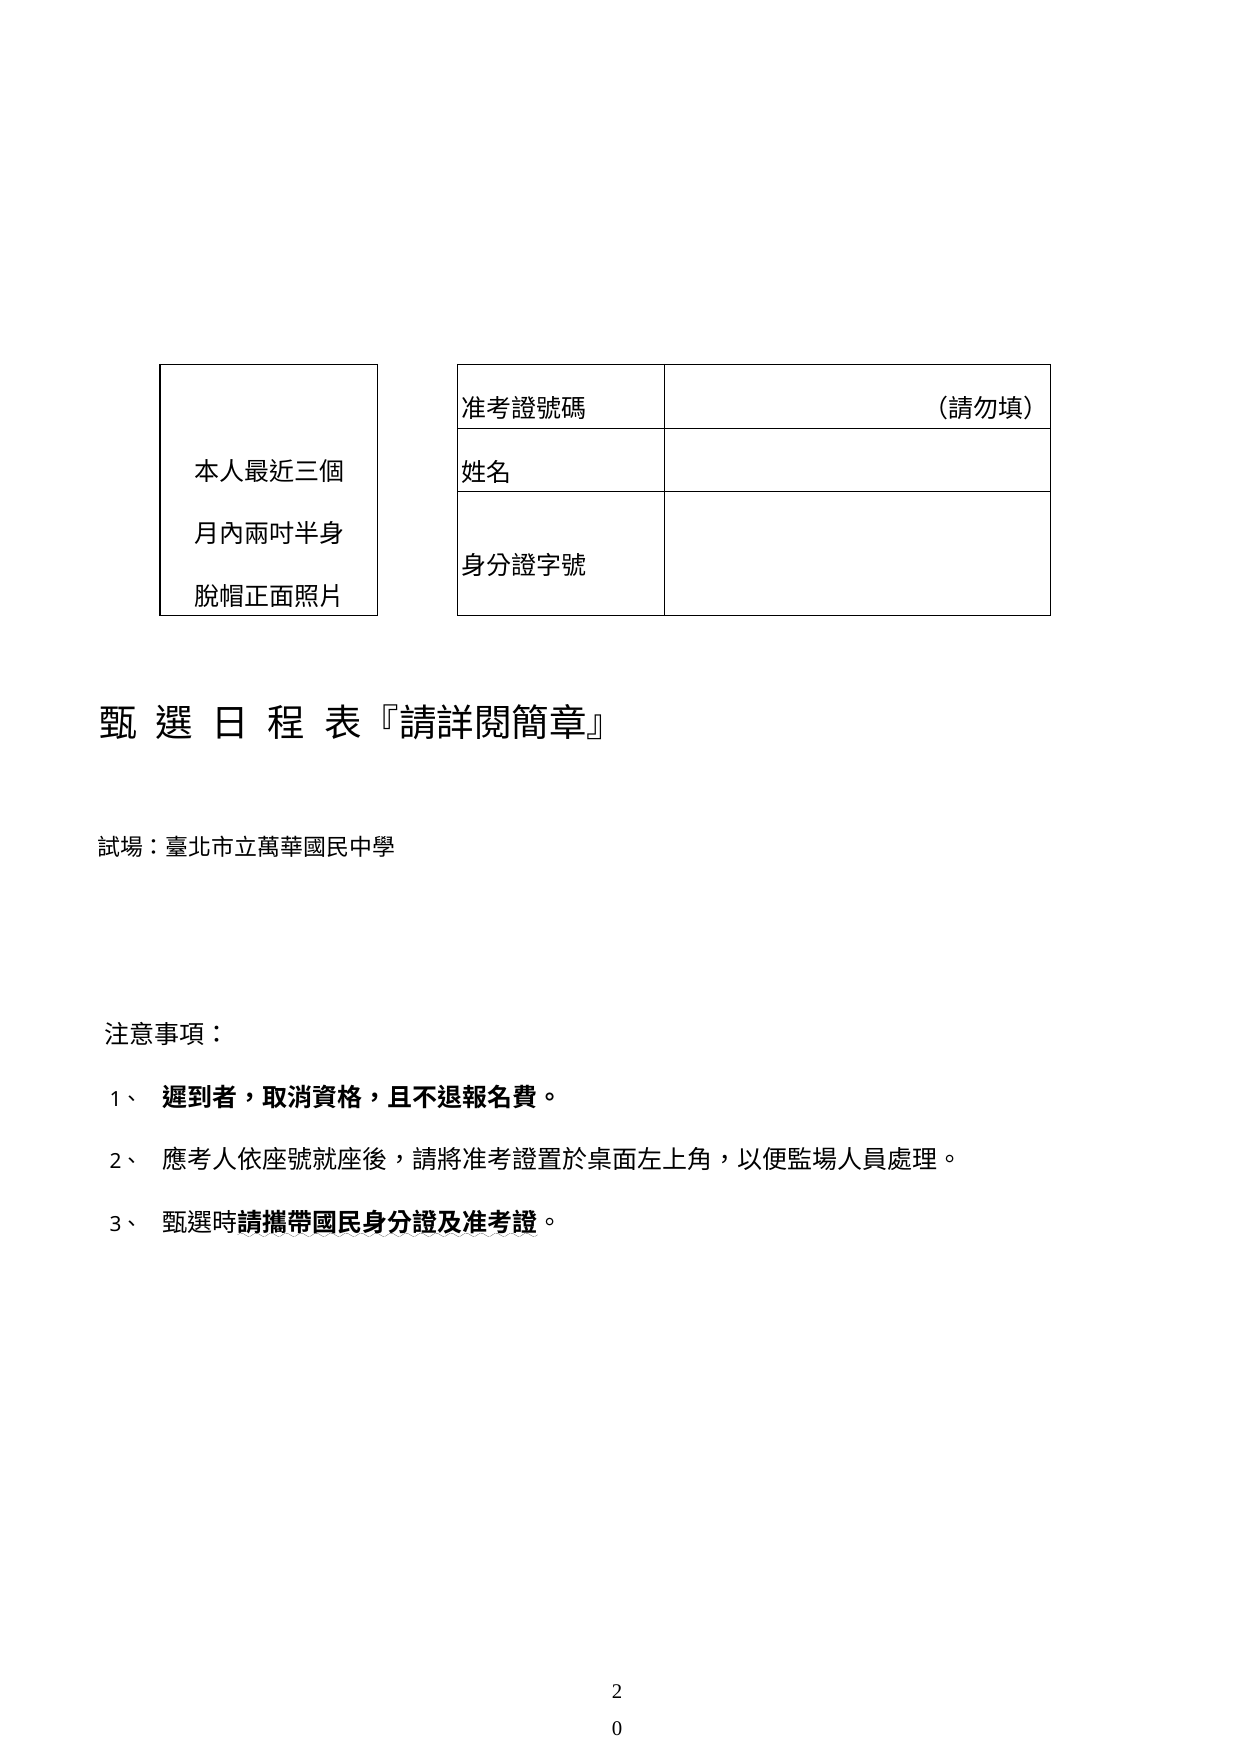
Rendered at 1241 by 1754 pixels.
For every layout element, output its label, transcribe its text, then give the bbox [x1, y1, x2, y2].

text 注意事項： [74, 991, 1152, 1053]
table_header [378, 364, 457, 615]
list 應考人依座號就座後，請將准考證置於桌面左上角，以便監場人員處理。 [109, 1116, 1152, 1178]
list 遲到者，取消資格，且不退報名費。 [109, 1053, 1152, 1116]
text 試場：臺北市立萬華國民中學 [74, 803, 1152, 866]
list 甄選時請攜帶國民身分證及准考證。 [109, 1178, 1152, 1241]
table_cell 准考證號碼 [458, 365, 664, 427]
table_cell （請勿填） [665, 365, 1050, 427]
table_cell [665, 492, 1050, 615]
table_header 本人最近三個 月內兩吋半身 脫帽正面照片 [161, 365, 377, 615]
table_cell [665, 429, 1050, 491]
table_cell 身分證字號 [458, 492, 664, 615]
text 甄 選 日 程 表『請詳閱簡章』 [74, 678, 1152, 741]
table_cell 姓名 [458, 429, 664, 491]
